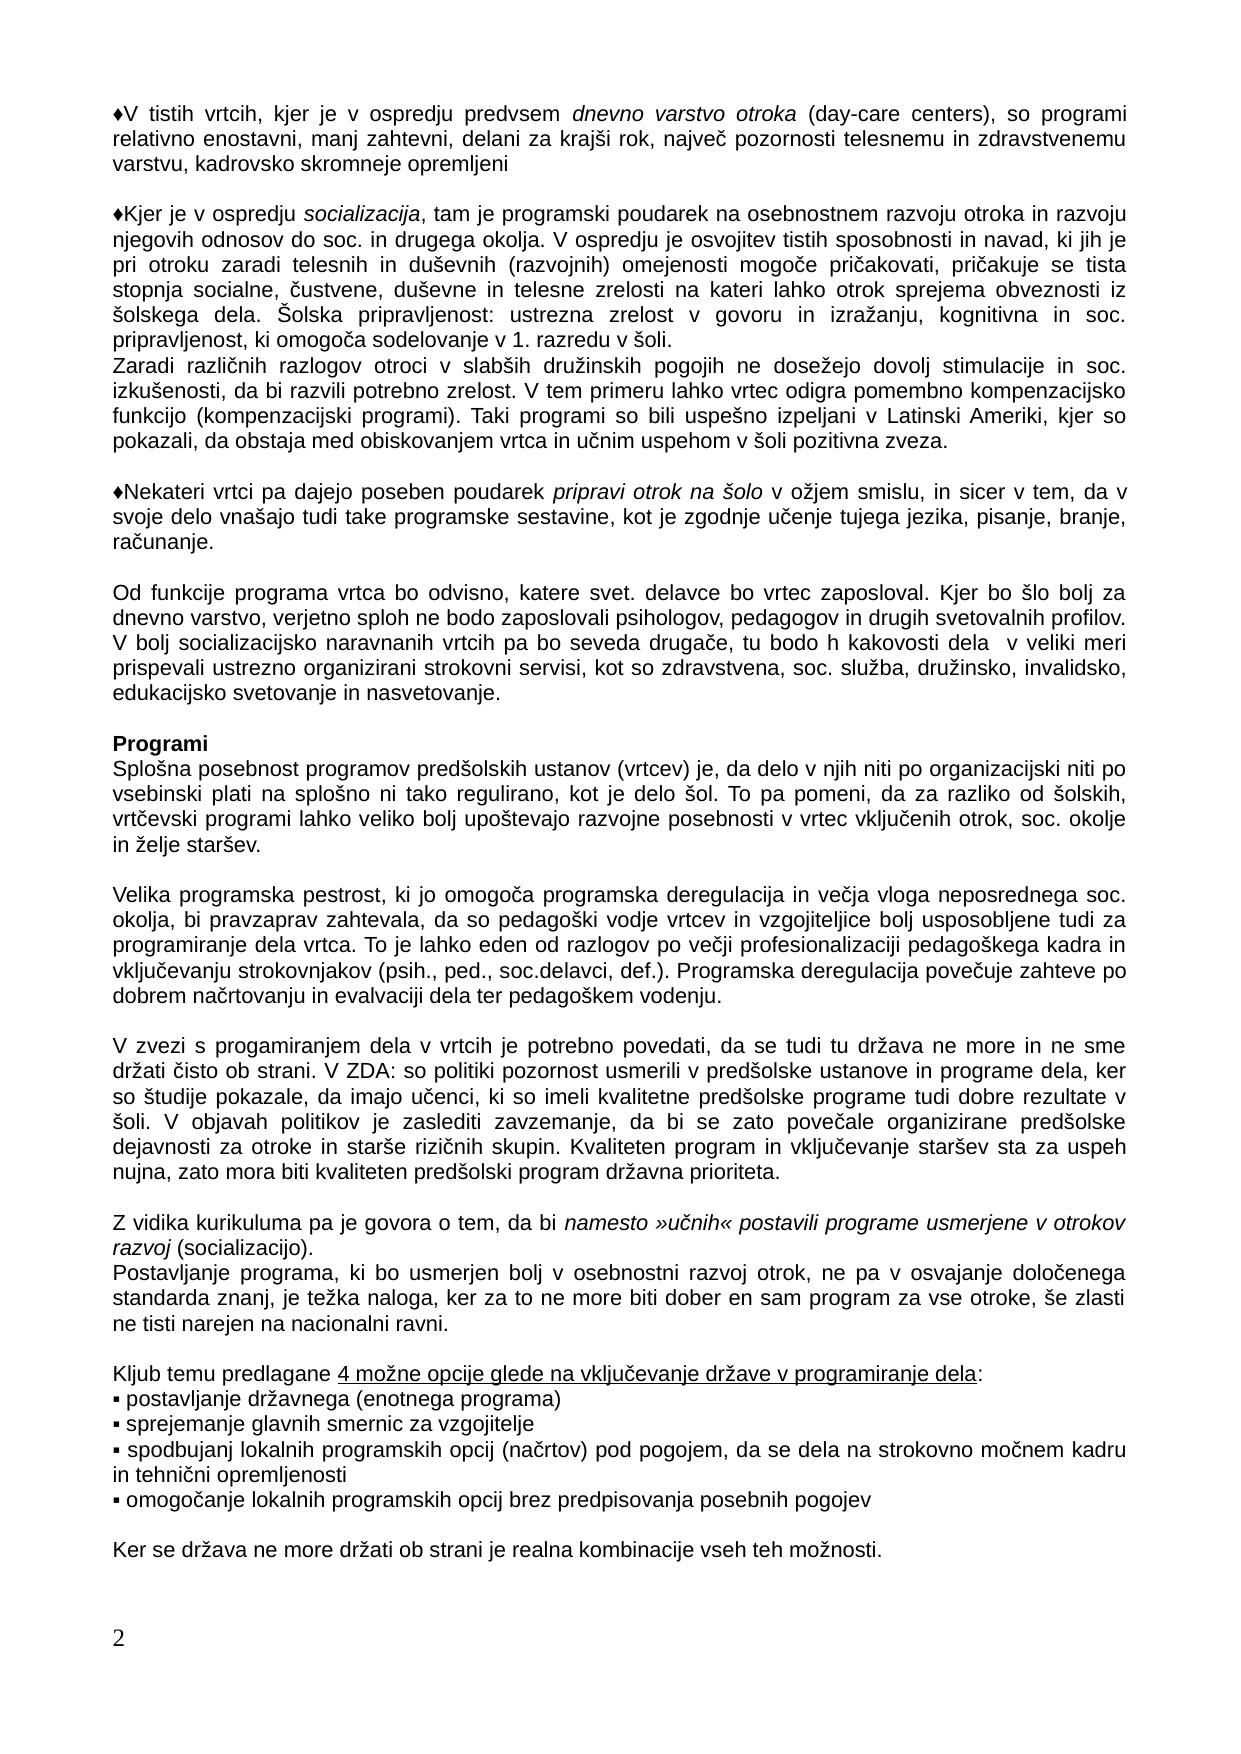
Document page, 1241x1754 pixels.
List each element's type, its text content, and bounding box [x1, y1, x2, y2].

text ♦Kjer je v ospredju socializacija, tam je programski poudarek na osebnostnem razvoju otroka in razvoju njegovih odnosov do soc. in drugega okolja. V ospredju je osvojitev tistih sposobnosti in navad, ki jih je pri otroku zaradi telesnih in duševnih (razvojnih) omejenosti mogoče pričakovati, pričakuje se tista stopnja socialne, čustvene, duševne in telesne zrelosti na kateri lahko otrok sprejema obveznosti iz šolskega dela. Šolska pripravljenost: ustrezna zrelost v govoru in izražanju, kognitivna in soc. pripravljenost, ki omogoča sodelovanje v 1. razredu v šoli. [112, 201, 1128, 352]
text ♦V tistih vrtcih, kjer je v ospredju predvsem dnevno varstvo otroka (day-care centers), so programi relativno enostavni, manj zahtevni, delani za krajši rok, največ pozornosti telesnemu in zdravstvenemu varstvu, kadrovsko skromneje opremljeni [112, 100, 1128, 176]
text Zaradi različnih razlogov otroci v slabših družinskih pogojih ne dosežejo dovolj stimulacije in soc. izkušenosti, da bi razvili potrebno zrelost. V tem primeru lahko vrtec odigra pomembno kompenzacijsko funkcijo (kompenzacijski programi). Taki programi so bili uspešno izpeljani v Latinski Ameriki, kjer so pokazali, da obstaja med obiskovanjem vrtca in učnim uspehom v šoli pozitivna zveza. [112, 352, 1128, 453]
text Z vidika kurikuluma pa je govora o tem, da bi namesto »učnih« postavili programe usmerjene v otrokov razvoj (socializacijo). [112, 1209, 1128, 1260]
text Kljub temu predlagane 4 možne opcije glede na vključevanje države v programiranje dela: [112, 1361, 1128, 1386]
text Ker se država ne more držati ob strani je realna kombinacije vseh teh možnosti. [112, 1537, 1128, 1562]
text ▪ omogočanje lokalnih programskih opcij brez predpisovanja posebnih pogojev [112, 1487, 1128, 1512]
text Velika programska pestrost, ki jo omogoča programska deregulacija in večja vloga neposrednega soc. okolja, bi pravzaprav zahtevala, da so pedagoški vodje vrtcev in vzgojiteljice bolj usposobljene tudi za programiranje dela vrtca. To je lahko eden od razlogov po večji profesionalizaciji pedagoškega kadra in vključevanju strokovnjakov (psih., ped., soc.delavci, def.). Programska deregulacija povečuje zahteve po dobrem načrtovanju in evalvaciji dela ter pedagoškem vodenju. [112, 882, 1128, 1008]
text ▪ spodbujanj lokalnih programskih opcij (načrtov) pod pogojem, da se dela na strokovno močnem kadru in tehnični opremljenosti [112, 1436, 1128, 1487]
text ♦Nekateri vrtci pa dajejo poseben poudarek pripravi otrok na šolo v ožjem smislu, in sicer v tem, da v svoje delo vnašajo tudi take programske sestavine, kot je zgodnje učenje tujega jezika, pisanje, branje, računanje. [112, 478, 1128, 554]
text Od funkcije programa vrtca bo odvisno, katere svet. delavce bo vrtec zaposloval. Kjer bo šlo bolj za dnevno varstvo, verjetno sploh ne bodo zaposlovali psihologov, pedagogov in drugih svetovalnih profilov. V bolj socializacijsko naravnanih vrtcih pa bo seveda drugače, tu bodo h kakovosti dela v veliki meri prispevali ustrezno organizirani strokovni servisi, kot so zdravstvena, soc. služba, družinsko, invalidsko, edukacijsko svetovanje in nasvetovanje. [112, 579, 1128, 705]
text ▪ postavljanje državnega (enotnega programa) [112, 1386, 1128, 1411]
text ▪ sprejemanje glavnih smernic za vzgojitelje [112, 1411, 1128, 1436]
text Programi [112, 731, 1128, 756]
text Splošna posebnost programov predšolskih ustanov (vrtcev) je, da delo v njih niti po organizacijski niti po vsebinski plati na splošno ni tako regulirano, kot je delo šol. To pa pomeni, da za razliko od šolskih, vrtčevski programi lahko veliko bolj upoštevajo razvojne posebnosti v vrtec vključenih otrok, soc. okolje in želje staršev. [112, 756, 1128, 857]
text V zvezi s progamiranjem dela v vrtcih je potrebno povedati, da se tudi tu država ne more in ne sme držati čisto ob strani. V ZDA: so politiki pozornost usmerili v predšolske ustanove in programe dela, ker so študije pokazale, da imajo učenci, ki so imeli kvalitetne predšolske programe tudi dobre rezultate v šoli. V objavah politikov je zaslediti zavzemanje, da bi se zato povečale organizirane predšolske dejavnosti za otroke in starše rizičnih skupin. Kvaliteten program in vključevanje staršev sta za uspeh nujna, zato mora biti kvaliteten predšolski program državna prioriteta. [112, 1033, 1128, 1184]
text Postavljanje programa, ki bo usmerjen bolj v osebnostni razvoj otrok, ne pa v osvajanje določenega standarda znanj, je težka naloga, ker za to ne more biti dober en sam program za vse otroke, še zlasti ne tisti narejen na nacionalni ravni. [112, 1260, 1128, 1336]
